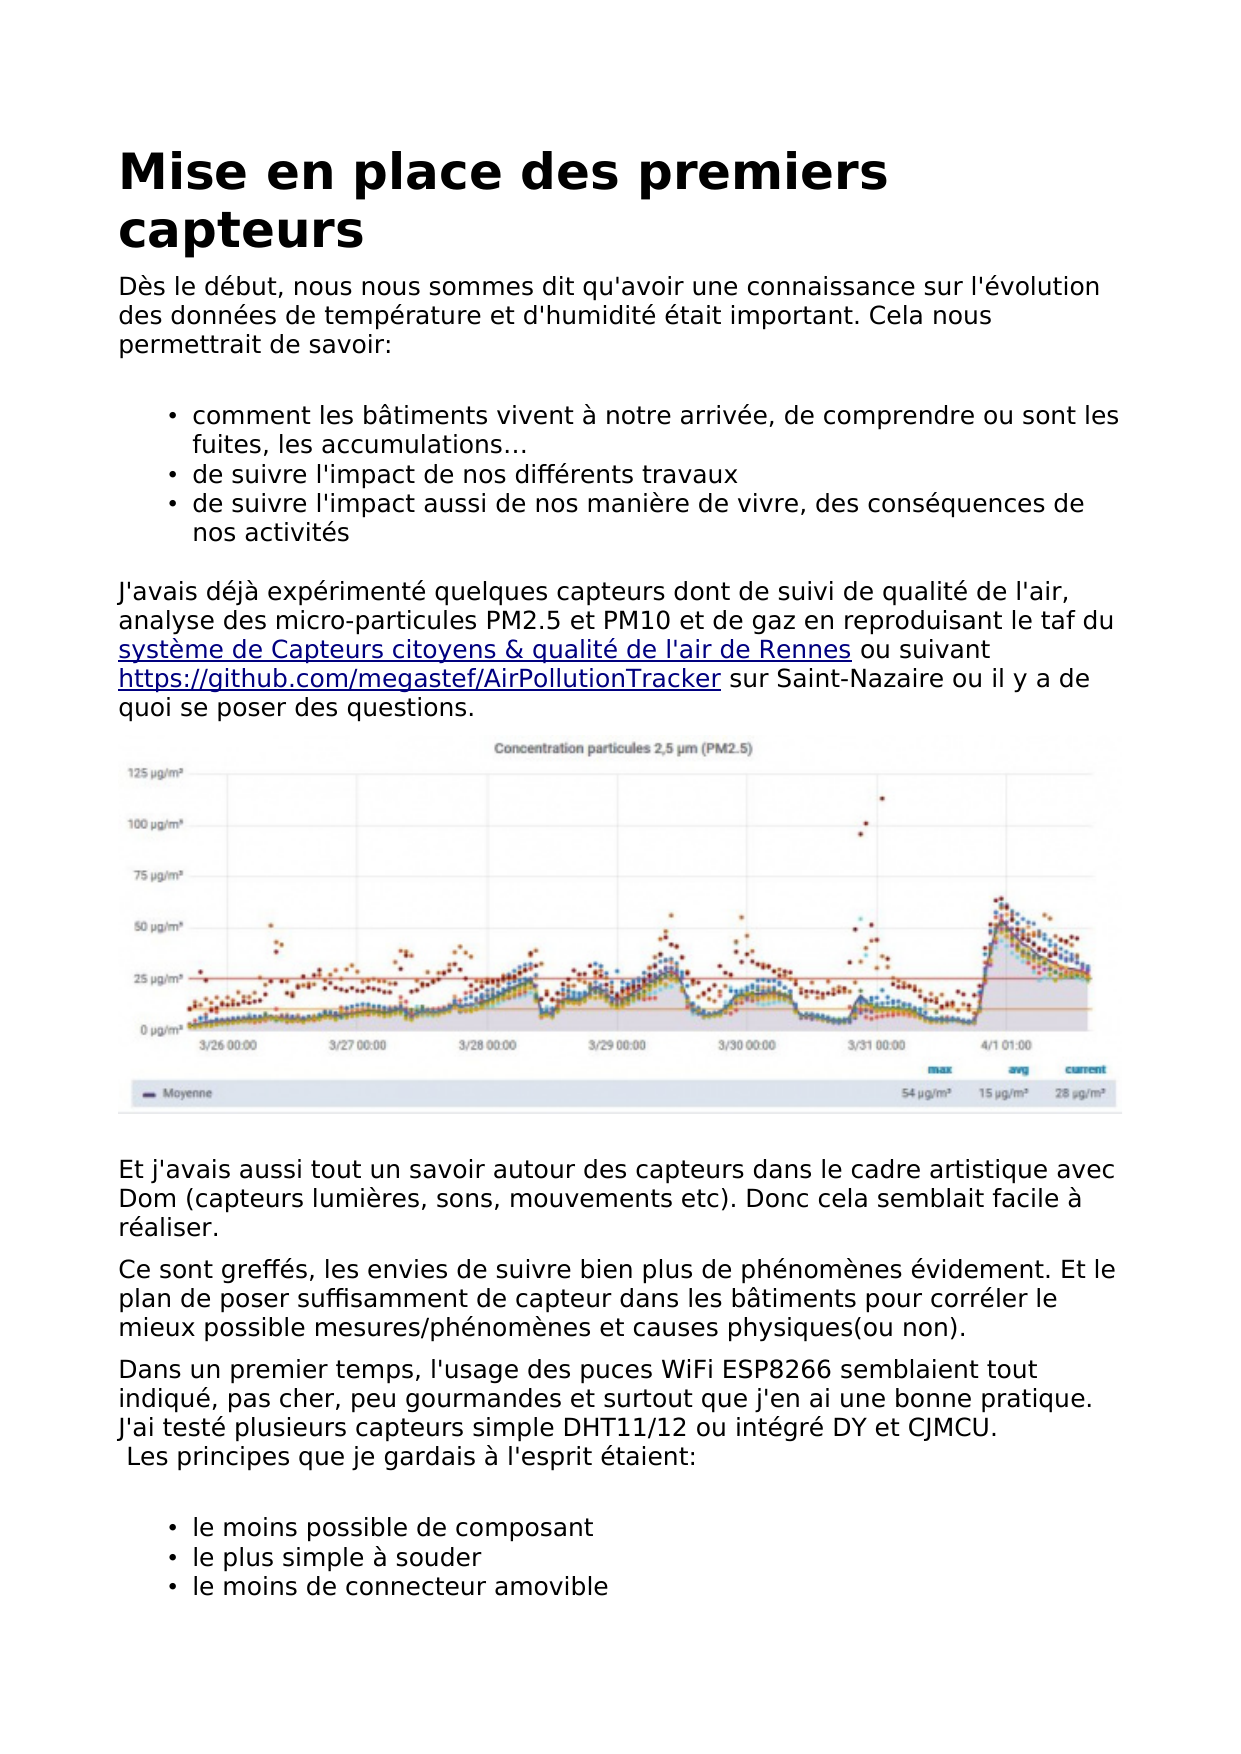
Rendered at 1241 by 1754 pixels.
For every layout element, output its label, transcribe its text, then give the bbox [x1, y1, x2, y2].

text J'avais déjà expérimenté quelques capteurs dont de suivi de qualité de l'air, analyse des micro-particules PM2.5 et PM10 et de gaz en reproduisant le taf du système de Capteurs citoyens & qualité de l'air de Rennes ou suivant https://github.com/megastef/AirPollutionTracker sur Saint-Nazaire ou il y a de quoi se poser des questions. [118, 577, 1122, 723]
list le plus simple à souder [177, 1543, 1122, 1572]
text Et j'avais aussi tout un savoir autour des capteurs dans le cadre artistique avec Dom (capteurs lumières, sons, mouvements etc). Donc cela semblait facile à réaliser. [118, 1155, 1122, 1242]
list le moins de connecteur amovible [177, 1572, 1122, 1601]
text Dès le début, nous nous sommes dit qu'avoir une connaissance sur l'évolution des données de température et d'humidité était important. Cela nous permettrait de savoir: [118, 272, 1122, 359]
text Ce sont greffés, les envies de suivre bien plus de phénomènes évidement. Et le plan de poser suffisamment de capteur dans les bâtiments pour corréler le mieux possible mesures/phénomènes et causes physiques(ou non). [118, 1255, 1122, 1342]
list le moins possible de composant [177, 1514, 1122, 1543]
list de suivre l'impact aussi de nos manière de vivre, des conséquences de nos activités [177, 489, 1122, 547]
list comment les bâtiments vivent à notre arrivée, de comprendre ou sont les fuites, les accumulations… [177, 402, 1122, 460]
picture [118, 735, 1123, 1114]
list de suivre l'impact de nos différents travaux [177, 460, 1122, 489]
subtitle Mise en place des premiers capteurs [118, 143, 1122, 259]
text Dans un premier temps, l'usage des puces WiFi ESP8266 semblaient tout indiqué, pas cher, peu gourmandes et surtout que j'en ai une bonne pratique. J'ai testé plusieurs capteurs simple DHT11/12 ou intégré DY et CJMCU. Les principes que je gardais à l'esprit étaient: [118, 1355, 1122, 1472]
